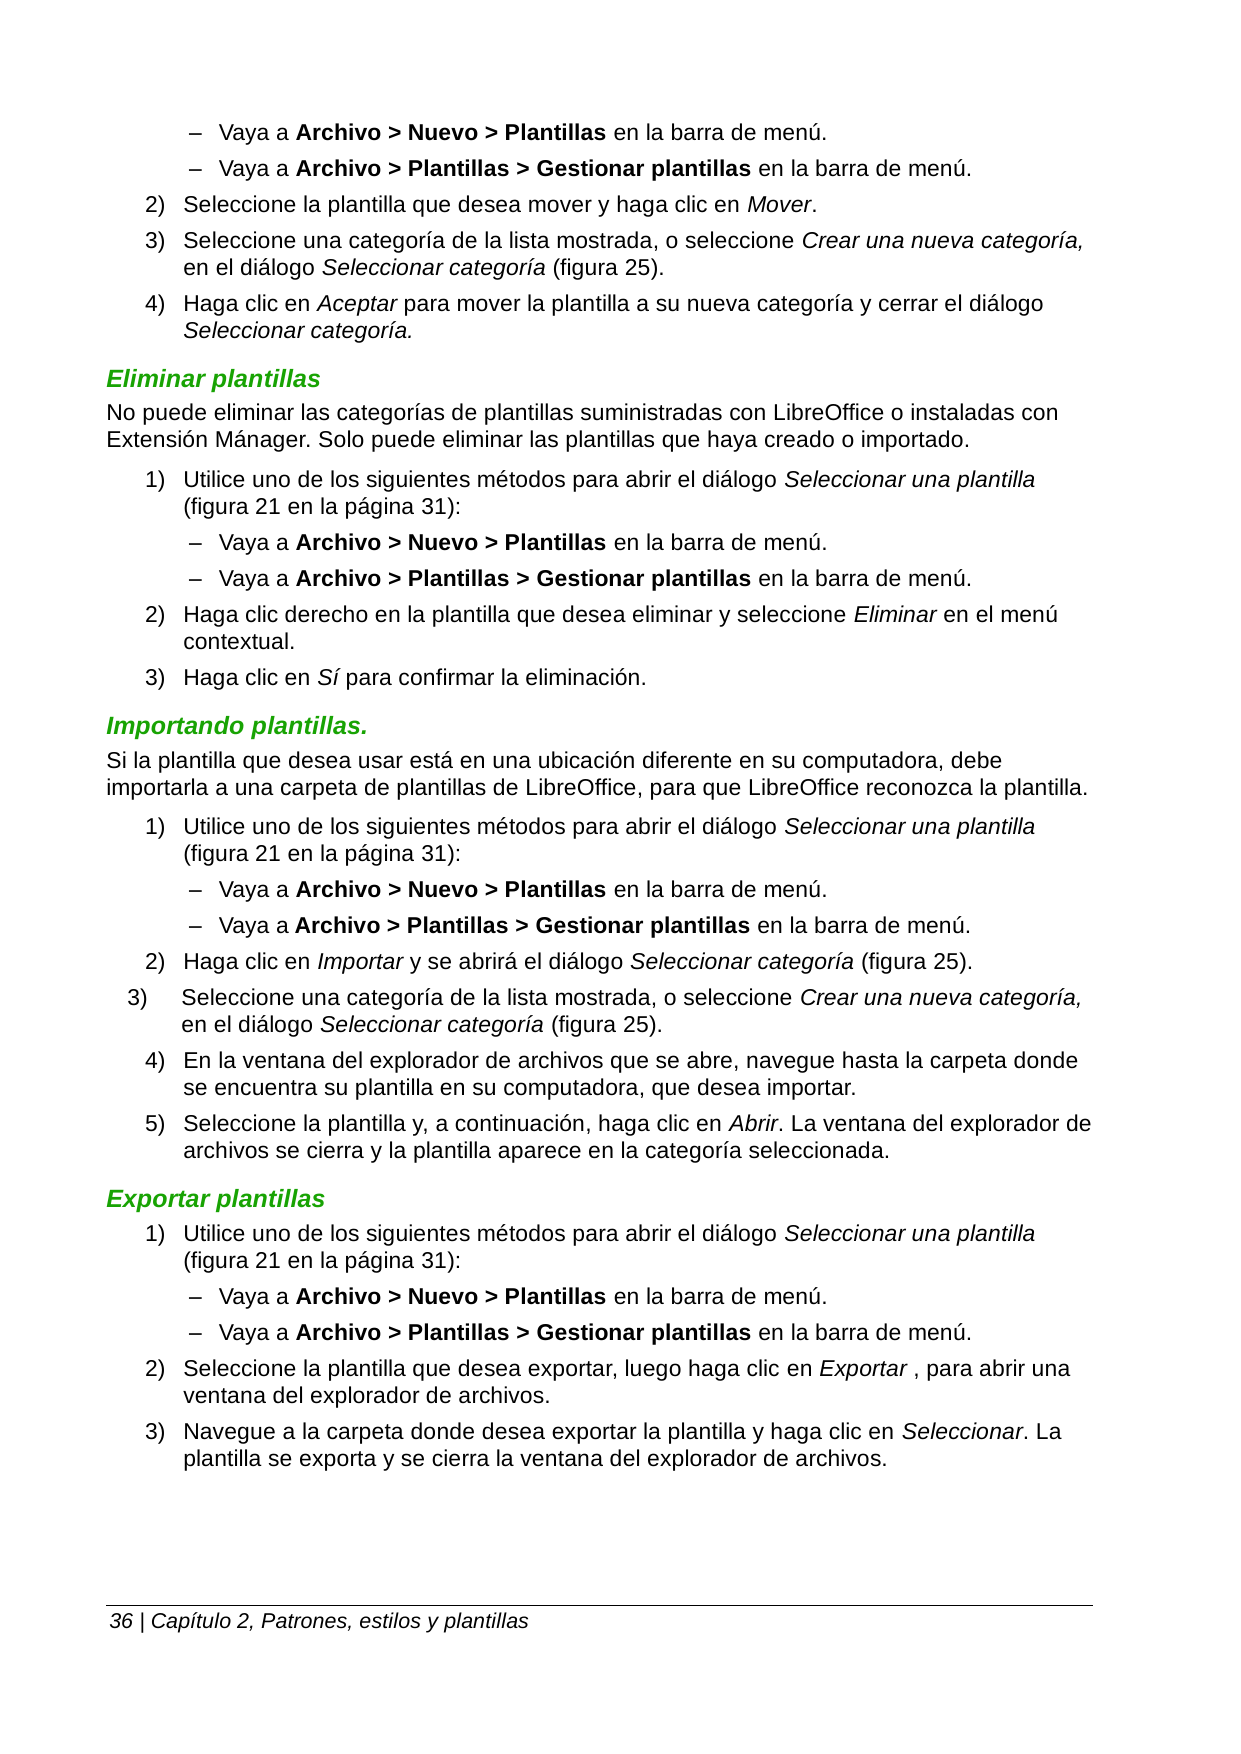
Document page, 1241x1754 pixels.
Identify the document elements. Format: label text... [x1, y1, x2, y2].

subtitle Exportar plantillas [106, 1184, 1093, 1213]
list Vaya a Archivo > Nuevo > Plantillas en la barra de menú. [189, 528, 1093, 556]
list Seleccione la plantilla y, a continuación, haga clic en Abrir. La ventana del explorador de archivos se cierra y la plantilla aparece en la categoría seleccionada. [165, 1109, 1093, 1164]
list Vaya a Archivo > Plantillas > Gestionar plantillas en la barra de menú. [189, 1318, 1093, 1345]
list Vaya a Archivo > Nuevo > Plantillas en la barra de menú. [189, 876, 1093, 903]
list Vaya a Archivo > Nuevo > Plantillas en la barra de menú. [189, 118, 1093, 145]
list Seleccione la plantilla que desea exportar, luego haga clic en Exportar , para abrir una ventana del explorador de archivos. [165, 1354, 1093, 1408]
list Utilice uno de los siguientes métodos para abrir el diálogo Seleccionar una plantilla (figura 21 en la página 31): [165, 813, 1093, 867]
list Seleccione la plantilla que desea mover y haga clic en Mover. [165, 190, 1093, 217]
list Haga clic en Sí para confirmar la eliminación. [165, 663, 1093, 690]
text Si la plantilla que desea usar está en una ubicación diferente en su computadora, debe importarla a una carpeta de plantillas de LibreOffice, para que LibreOffice reconozca la plantilla. [106, 746, 1093, 800]
subtitle Importando plantillas. [106, 711, 1093, 740]
list Seleccione una categoría de la lista mostrada, o seleccione Crear una nueva categoría, en el diálogo Seleccionar categoría (figura 25). [165, 226, 1093, 280]
subtitle Eliminar plantillas [106, 364, 1093, 393]
list Vaya a Archivo > Plantillas > Gestionar plantillas en la barra de menú. [189, 564, 1093, 591]
text No puede eliminar las categorías de plantillas suministradas con LibreOffice o instaladas con Extensión Mánager. Solo puede eliminar las plantillas que haya creado o importado. [106, 399, 1093, 453]
list Seleccione una categoría de la lista mostrada, o seleccione Crear una nueva categoría, en el diálogo Seleccionar categoría (figura 25). [148, 983, 1093, 1038]
list Utilice uno de los siguientes métodos para abrir el diálogo Seleccionar una plantilla (figura 21 en la página 31): [165, 465, 1093, 519]
list Vaya a Archivo > Nuevo > Plantillas en la barra de menú. [189, 1282, 1093, 1309]
list Vaya a Archivo > Plantillas > Gestionar plantillas en la barra de menú. [189, 154, 1093, 181]
list Utilice uno de los siguientes métodos para abrir el diálogo Seleccionar una plantilla (figura 21 en la página 31): [165, 1219, 1093, 1273]
list Navegue a la carpeta donde desea exportar la plantilla y haga clic en Seleccionar. La plantilla se exporta y se cierra la ventana del explorador de archivos. [165, 1417, 1093, 1471]
list En la ventana del explorador de archivos que se abre, navegue hasta la carpeta donde se encuentra su plantilla en su computadora, que desea importar. [165, 1047, 1093, 1101]
list Vaya a Archivo > Plantillas > Gestionar plantillas en la barra de menú. [189, 912, 1093, 939]
list Haga clic en Importar y se abrirá el diálogo Seleccionar categoría (figura 25). [165, 948, 1093, 975]
list Haga clic en Aceptar para mover la plantilla a su nueva categoría y cerrar el diálogo Seleccionar categoría. [165, 289, 1093, 343]
list Haga clic derecho en la plantilla que desea eliminar y seleccione Eliminar en el menú contextual. [165, 600, 1093, 654]
